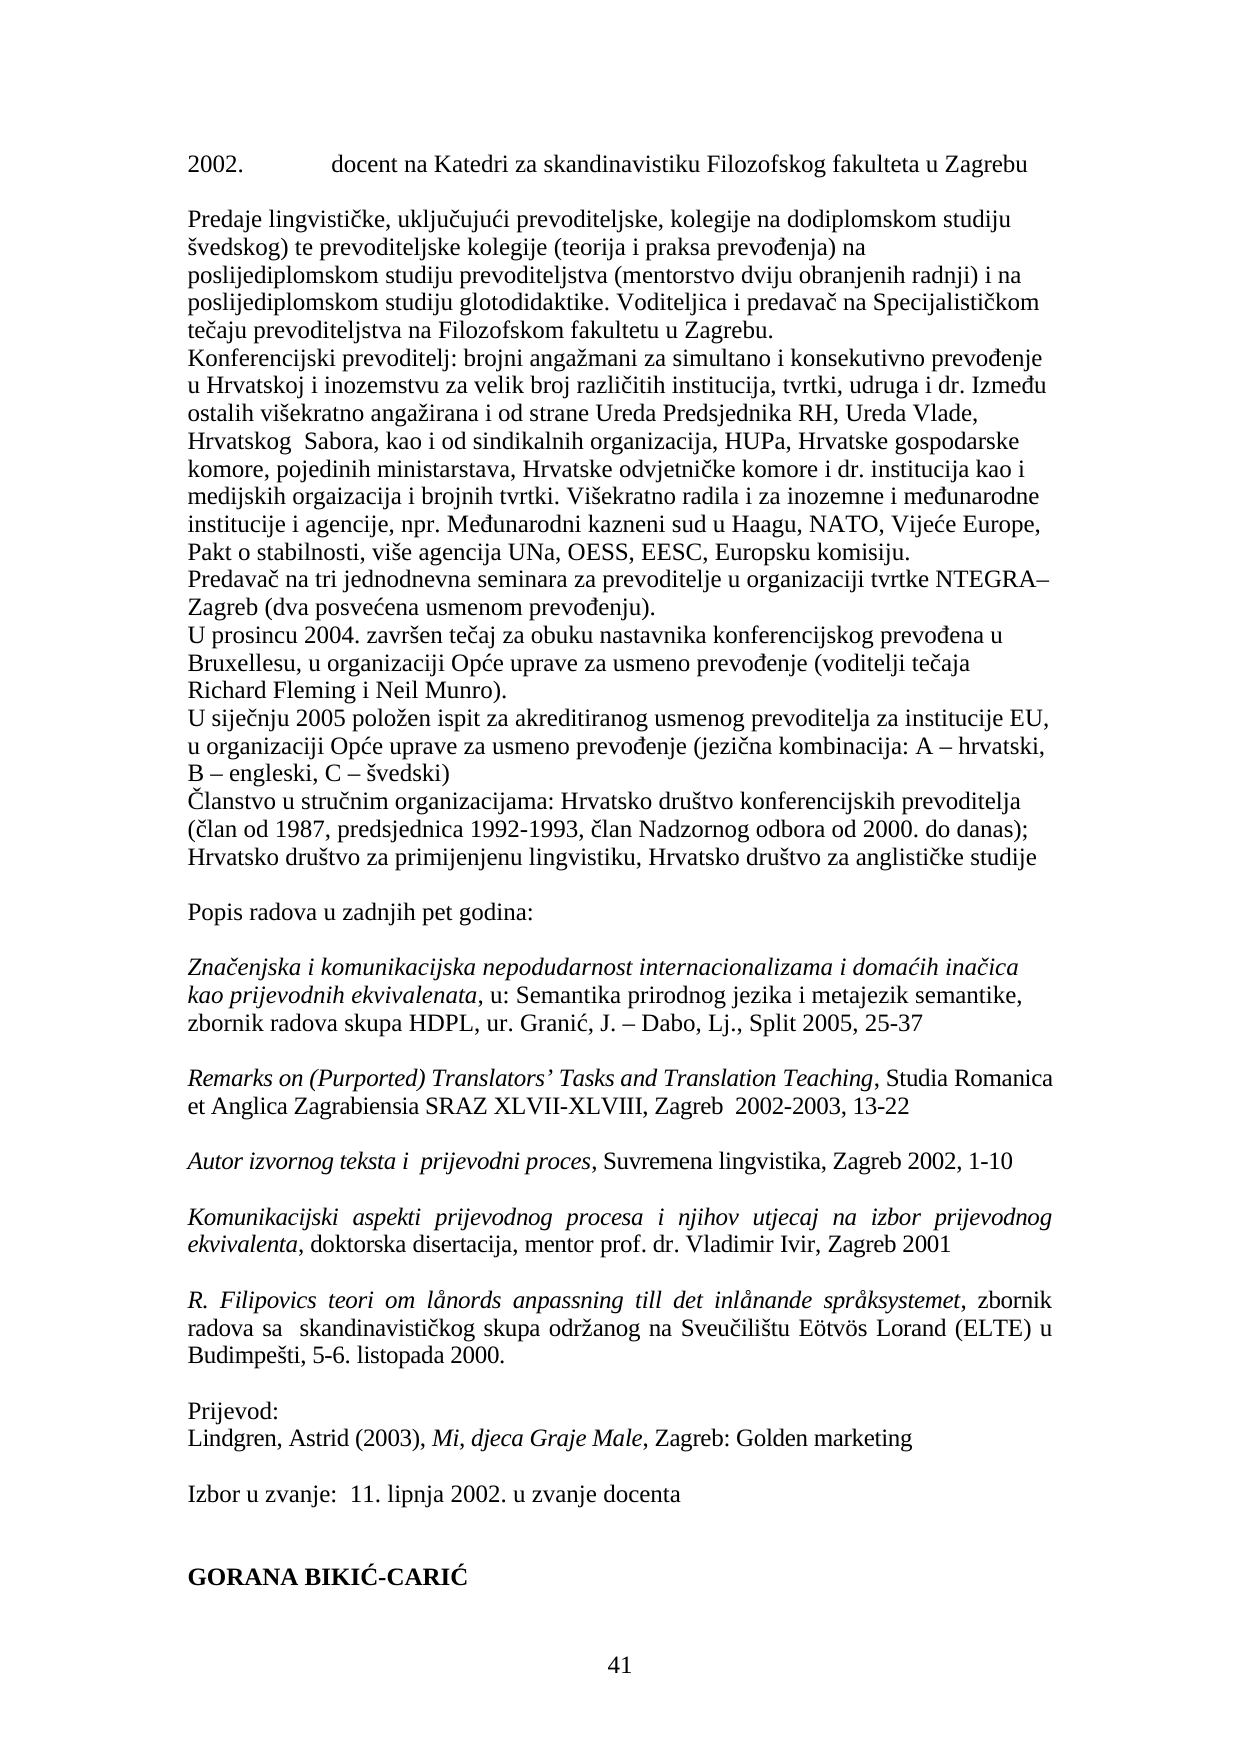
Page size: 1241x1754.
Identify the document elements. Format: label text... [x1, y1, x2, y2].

text U siječnju 2005 položen ispit za akreditiranog usmenog prevoditelja za institucije EU, u organizaciji Opće uprave za usmeno prevođenje (jezična kombinacija: A – hrvatski, B – engleski, C – švedski) [187, 704, 1053, 787]
text Lindgren, Astrid (2003), Mi, djeca Graje Male, Zagreb: Golden marketing [187, 1424, 1053, 1452]
text Komunikacijski aspekti prijevodnog procesa i njihov utjecaj na izbor prijevodnog ekvivalenta, doktorska disertacija, mentor prof. dr. Vladimir Ivir, Zagreb 2001 [187, 1203, 1053, 1258]
text 2002. docent na Katedri za skandinavistiku Filozofskog fakulteta u Zagrebu [187, 150, 1053, 178]
text GORANA BIKIĆ-CARIĆ [187, 1563, 1053, 1591]
text R. Filipovics teori om lånords anpassning till det inlånande språksystemet, zbornik radova sa skandinavističkog skupa održanog na Sveučilištu Eötvös Lorand (ELTE) u Budimpešti, 5-6. listopada 2000. [187, 1286, 1053, 1369]
text Remarks on (Purported) Translators’ Tasks and Translation Teaching, Studia Romanica et Anglica Zagrabiensia SRAZ XLVII-XLVIII, Zagreb 2002-2003, 13-22 [187, 1064, 1053, 1120]
text Konferencijski prevoditelj: brojni angažmani za simultano i konsekutivno prevođenje u Hrvatskoj i inozemstvu za velik broj različitih institucija, tvrtki, udruga i dr. Između ostalih višekratno angažirana i od strane Ureda Predsjednika RH, Ureda Vlade, Hrvatskog Sabora, kao i od sindikalnih organizacija, HUPa, Hrvatske gospodarske komore, pojedinih ministarstava, Hrvatske odvjetničke komore i dr. institucija kao i medijskih orgaizacija i brojnih tvrtki. Višekratno radila i za inozemne i međunarodne institucije i agencije, npr. Međunarodni kazneni sud u Haagu, NATO, Vijeće Europe, Pakt o stabilnosti, više agencija UNa, OESS, EESC, Europsku komisiju. [187, 344, 1053, 566]
text Popis radova u zadnjih pet godina: [187, 898, 1053, 926]
text Izbor u zvanje: 11. lipnja 2002. u zvanje docenta [187, 1480, 1128, 1508]
text Predaje lingvističke, uključujući prevoditeljske, kolegije na dodiplomskom studiju švedskog) te prevoditeljske kolegije (teorija i praksa prevođenja) na poslijediplomskom studiju prevoditeljstva (mentorstvo dviju obranjenih radnji) i na poslijediplomskom studiju glotodidaktike. Voditeljica i predavač na Specijalističkom tečaju prevoditeljstva na Filozofskom fakultetu u Zagrebu. [187, 205, 1053, 344]
text Predavač na tri jednodnevna seminara za prevoditelje u organizaciji tvrtke NTEGRA– Zagreb (dva posvećena usmenom prevođenju). [187, 566, 1053, 621]
text U prosincu 2004. završen tečaj za obuku nastavnika konferencijskog prevođena u Bruxellesu, u organizaciji Opće uprave za usmeno prevođenje (voditelji tečaja Richard Fleming i Neil Munro). [187, 621, 1053, 704]
text Prijevod: [187, 1397, 1053, 1424]
text Članstvo u stručnim organizacijama: Hrvatsko društvo konferencijskih prevoditelja (član od 1987, predsjednica 1992-1993, član Nadzornog odbora od 2000. do danas); Hrvatsko društvo za primijenjenu lingvistiku, Hrvatsko društvo za anglističke studije [187, 787, 1053, 870]
text Značenjska i komunikacijska nepodudarnost internacionalizama i domaćih inačica kao prijevodnih ekvivalenata, u: Semantika prirodnog jezika i metajezik semantike, zbornik radova skupa HDPL, ur. Granić, J. – Dabo, Lj., Split 2005, 25-37 [187, 953, 1053, 1037]
text Autor izvornog teksta i prijevodni proces, Suvremena lingvistika, Zagreb 2002, 1-10 [187, 1147, 1053, 1175]
